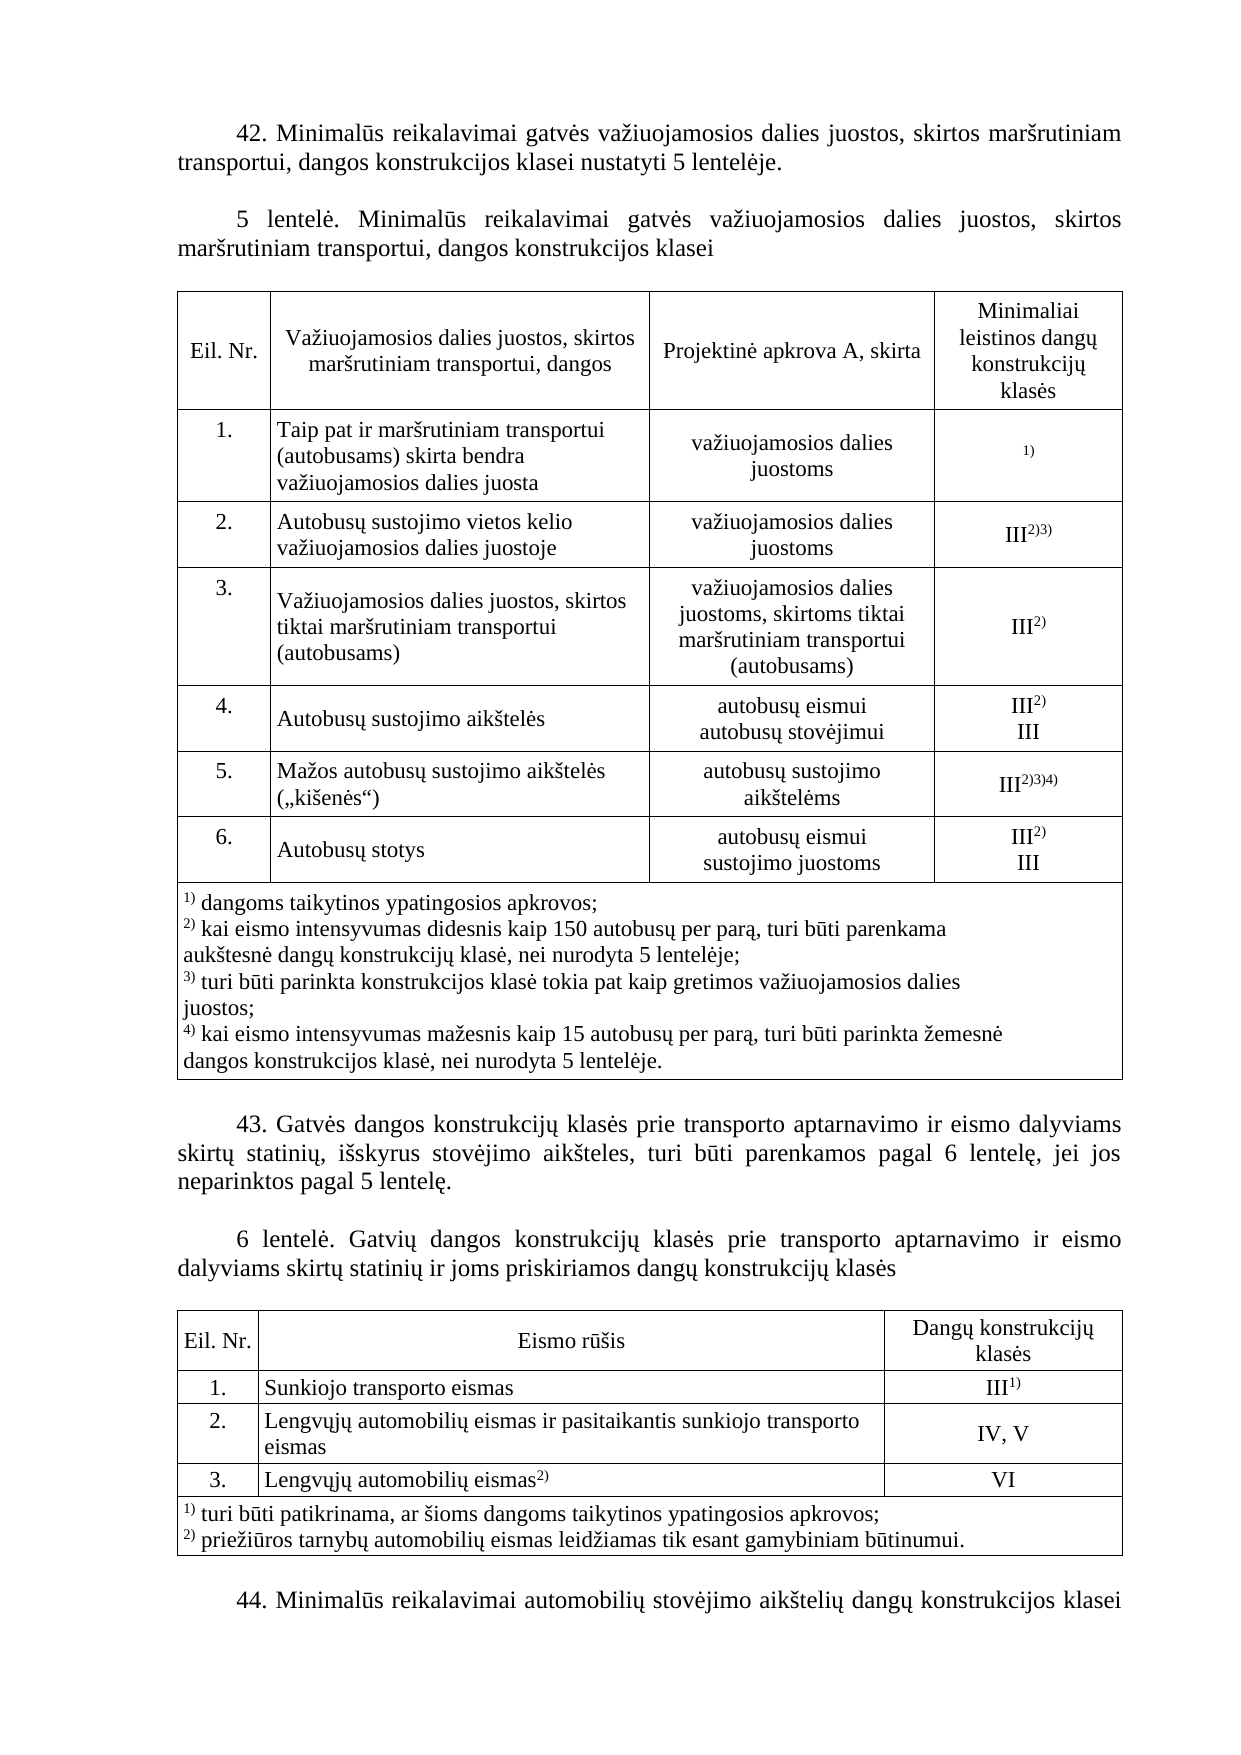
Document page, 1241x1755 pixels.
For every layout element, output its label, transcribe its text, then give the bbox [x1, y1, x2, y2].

table_cell autobusų eismui autobusų stovėjimui [650, 686, 934, 751]
table_cell autobusų sustojimo aikštelėms [650, 752, 934, 816]
text 43. Gatvės dangos konstrukcijų klasės prie transporto aptarnavimo ir eismo dalyviams skirtų statinių, išskyrus stovėjimo aikšteles, turi būti parenkamos pagal 6 lentelę, jei jos neparinktos pagal 5 lentelę. [177, 1109, 1122, 1195]
table_cell [1046, 1497, 1096, 1555]
table_header Projektinė apkrova A, skirta [650, 292, 934, 409]
table_cell 5. [178, 752, 270, 816]
table_cell 1) [935, 410, 1122, 501]
table_cell [1021, 883, 1058, 1079]
table_cell 4. [178, 686, 270, 751]
table_cell 3. [178, 568, 270, 685]
table_cell IV, V [885, 1404, 1122, 1463]
table_cell 1. [178, 410, 270, 501]
table_cell Mažos autobusų sustojimo aikštelės („kišenės“) [271, 752, 649, 816]
table_cell Autobusų stotys [271, 817, 649, 882]
table_cell 1) dangoms taikytinos ypatingosios apkrovos; 2) kai eismo intensyvumas didesnis kaip 150 autobusų per parą, turi būti parenkama aukštesnė dangų konstrukcijų klasė, nei nurodyta 5 lentelėje; 3) turi būti parinkta konstrukcijos klasė tokia pat kaip gretimos važiuojamosios dalies juostos; 4) kai eismo intensyvumas mažesnis kaip 15 autobusų per parą, turi būti parinkta žemesnė dangos konstrukcijos klasė, nei nurodyta 5 lentelėje. [178, 883, 1021, 1079]
table_cell [1096, 1497, 1122, 1555]
table_cell važiuojamosios dalies juostoms [650, 502, 934, 567]
table_cell Važiuojamosios dalies juostos, skirtos tiktai maršrutiniam transportui (autobusams) [271, 568, 649, 685]
table_cell III2)3) [935, 502, 1122, 567]
table_header Eil. Nr. [178, 292, 270, 409]
table_header Dangų konstrukcijų klasės [885, 1311, 1122, 1370]
table_cell 2. [178, 502, 270, 567]
table_cell Sunkiojo transporto eismas [259, 1371, 884, 1403]
table_cell III2) III [935, 686, 1122, 751]
table_cell 2. [178, 1404, 258, 1463]
table_cell [1059, 883, 1096, 1079]
table_cell III1) [885, 1371, 1122, 1403]
text 5 lentelė. Minimalūs reikalavimai gatvės važiuojamosios dalies juostos, skirtos maršrutiniam transportui, dangos konstrukcijos klasei [177, 204, 1122, 262]
table_cell III2)3)4) [935, 752, 1122, 816]
table_cell Lengvųjų automobilių eismas2) [259, 1464, 884, 1496]
table_header Minimaliai leistinos dangų konstrukcijų klasės [935, 292, 1122, 409]
table_cell VI [885, 1464, 1122, 1496]
table_cell [1096, 883, 1122, 1079]
table_cell III2) III [935, 817, 1122, 882]
table_cell Taip pat ir maršrutiniam transportui (autobusams) skirta bendra važiuojamosios dalies juosta [271, 410, 649, 501]
table_cell Lengvųjų automobilių eismas ir pasitaikantis sunkiojo transporto eismas [259, 1404, 884, 1463]
table_cell 3. [178, 1464, 258, 1496]
table_cell III2) [935, 568, 1122, 685]
table_cell Autobusų sustojimo vietos kelio važiuojamosios dalies juostoje [271, 502, 649, 567]
table_cell važiuojamosios dalies juostoms [650, 410, 934, 501]
table_cell 1. [178, 1371, 258, 1403]
table_header Važiuojamosios dalies juostos, skirtos maršrutiniam transportui, dangos [271, 292, 649, 409]
table_cell važiuojamosios dalies juostoms, skirtoms tiktai maršrutiniam transportui (autobusams) [650, 568, 934, 685]
table_cell 1) turi būti patikrinama, ar šioms dangoms taikytinos ypatingosios apkrovos; 2) priežiūros tarnybų automobilių eismas leidžiamas tik esant gamybiniam būtinumui. [178, 1497, 1046, 1555]
text 6 lentelė. Gatvių dangos konstrukcijų klasės prie transporto aptarnavimo ir eismo dalyviams skirtų statinių ir joms priskiriamos dangų konstrukcijų klasės [177, 1224, 1122, 1281]
table_cell autobusų eismui sustojimo juostoms [650, 817, 934, 882]
table_header Eismo rūšis [259, 1311, 884, 1370]
text 44. Minimalūs reikalavimai automobilių stovėjimo aikštelių dangų konstrukcijos klasei [177, 1585, 1122, 1614]
table_cell 6. [178, 817, 270, 882]
text 42. Minimalūs reikalavimai gatvės važiuojamosios dalies juostos, skirtos maršrutiniam transportui, dangos konstrukcijos klasei nustatyti 5 lentelėje. [177, 118, 1122, 176]
table_cell Autobusų sustojimo aikštelės [271, 686, 649, 751]
table_header Eil. Nr. [178, 1311, 258, 1370]
